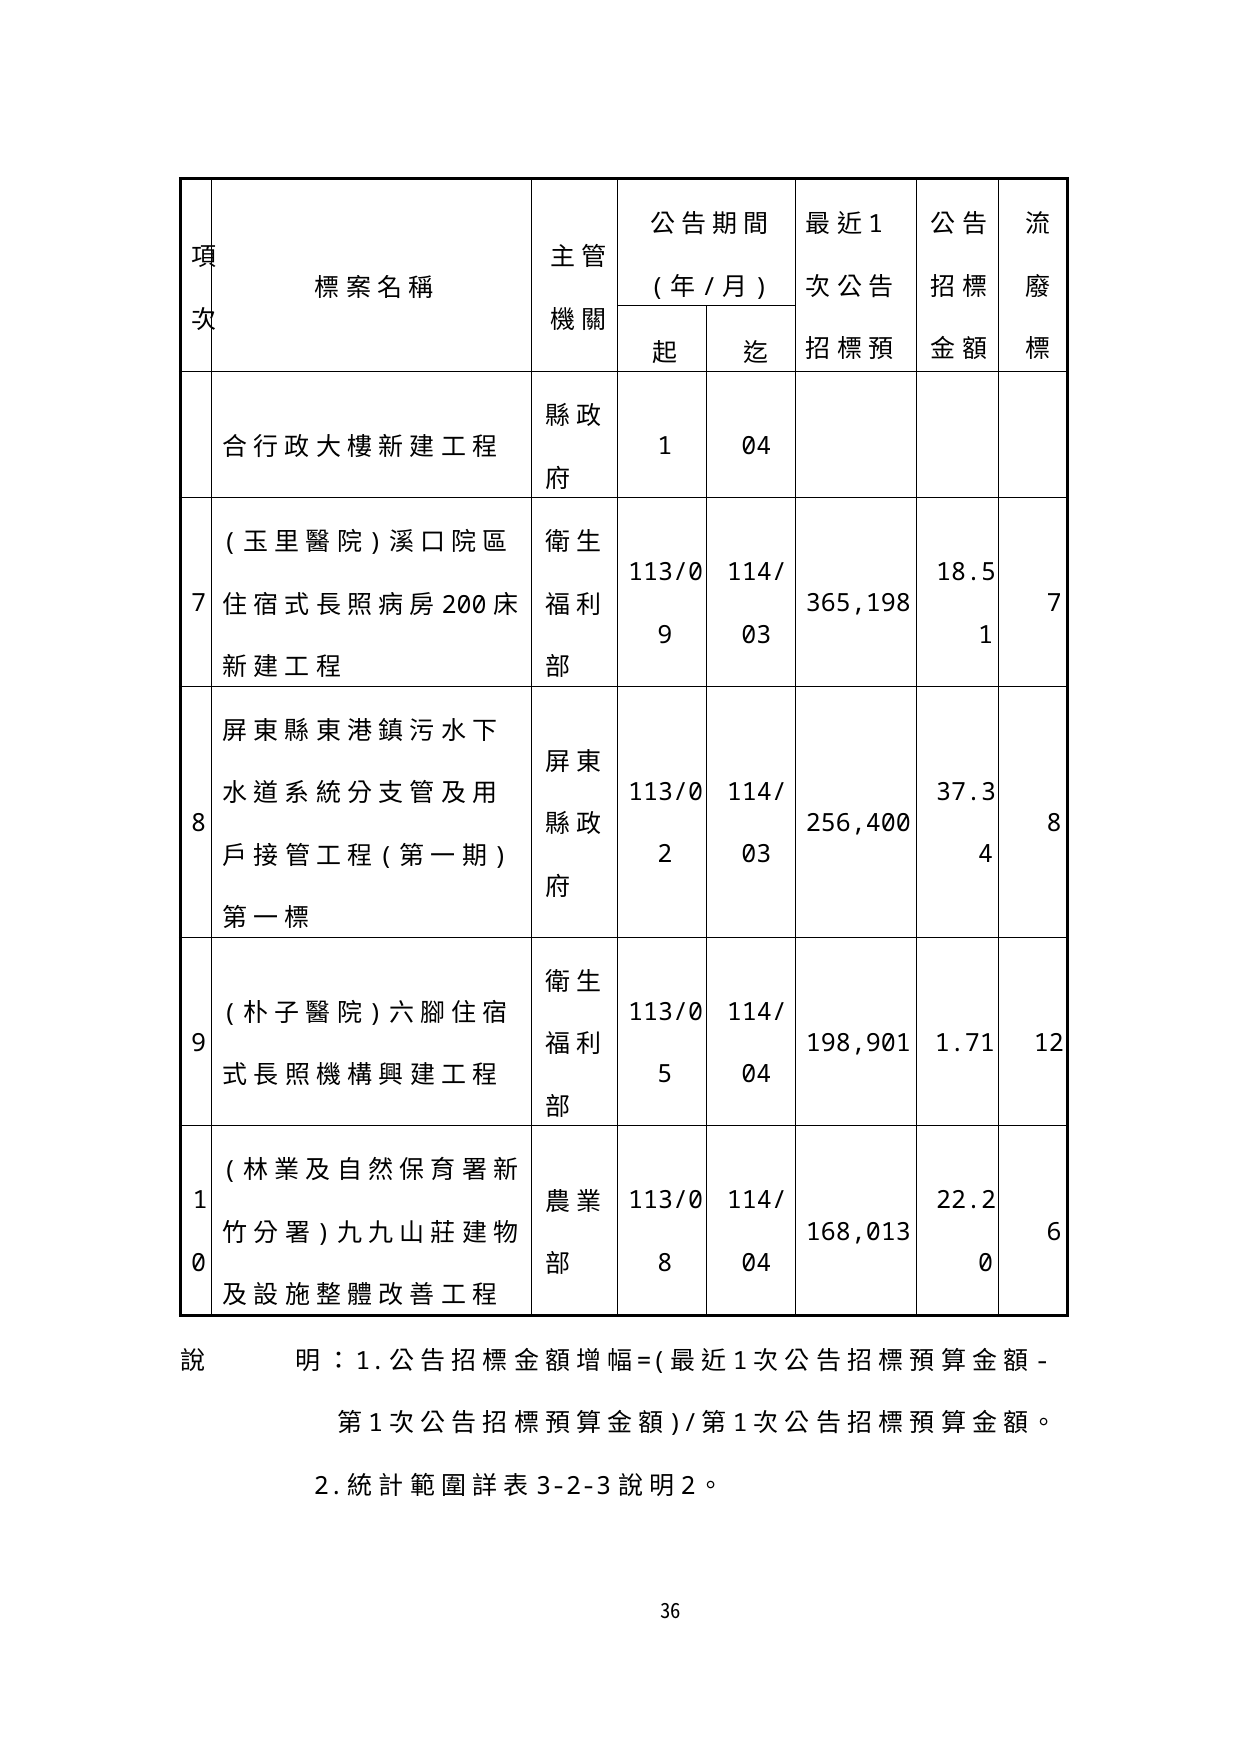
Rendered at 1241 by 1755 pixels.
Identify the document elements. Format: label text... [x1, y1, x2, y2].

table_cell 衛生福利部 [532, 938, 617, 1125]
table_cell 8 [999, 687, 1066, 937]
table_cell 113/05 [618, 938, 706, 1125]
table_cell 22.20 [917, 1126, 998, 1314]
table_cell 198,901 [796, 938, 916, 1125]
table_cell 114/04 [707, 1126, 795, 1314]
table_cell 衛生福利部 [532, 498, 617, 686]
table_cell 起 [618, 306, 706, 371]
table_cell 7 [182, 498, 211, 686]
table_cell 10 [182, 1126, 211, 1314]
table_cell 168,013 [796, 1126, 916, 1314]
table_cell 6 [999, 372, 1066, 497]
table_cell 合行政大樓新建工程 [212, 372, 531, 497]
text 說 明：1.公告招標金額增幅=(最近1次公告招標預算金額-第1次公告招標預算金額)/第1次公告招標預算金額。 [177, 1317, 1063, 1442]
table_header 公告招標金額增幅 [917, 180, 998, 371]
table_cell 114/03 [707, 687, 795, 937]
table_cell 6 [999, 1126, 1066, 1314]
table_cell 農業部 [532, 1126, 617, 1314]
table_cell 114/03 [707, 498, 795, 686]
table_cell 12 [999, 938, 1066, 1125]
table_header 公告期間 (年/月) [618, 180, 795, 305]
text 2.統計範圍詳表3-2-3說明2。 [302, 1442, 1063, 1504]
table_cell 365,198 [796, 498, 916, 686]
table_cell (朴子醫院)六腳住宿式長照機構興建工程 [212, 938, 531, 1125]
table_cell 縣政府 [532, 372, 617, 497]
table_cell 114/04 [707, 938, 795, 1125]
table_cell 387,301 [796, 372, 916, 497]
table_cell 37.34 [917, 687, 998, 937]
table_cell 18.51 [917, 498, 998, 686]
table_header 主管 機關 [532, 180, 617, 371]
table_cell 113/09 [618, 498, 706, 686]
table_cell 256,400 [796, 687, 916, 937]
table_cell [182, 372, 211, 497]
table_header 最近1次公告招標預算金額 [796, 180, 916, 371]
table_cell 迄 [707, 306, 795, 371]
table_cell 04 [707, 372, 795, 497]
table_cell 屏東縣政府 [532, 687, 617, 937]
table_cell (林業及自然保育署新竹分署)九九山莊建物及設施整體改善工程 [212, 1126, 531, 1314]
table_header 流廢標次數 [999, 180, 1066, 371]
table_header 標案名稱 [212, 180, 531, 371]
table_cell 9 [182, 938, 211, 1125]
table_cell 113/02 [618, 687, 706, 937]
table_header 項次 [182, 180, 211, 371]
table_cell 1.71 [917, 938, 998, 1125]
table_cell 113/08 [618, 1126, 706, 1314]
table_cell 6.26 [917, 372, 998, 497]
table_cell (玉里醫院)溪口院區住宿式長照病房200床新建工程 [212, 498, 531, 686]
table_cell 屏東縣東港鎮污水下水道系統分支管及用戶接管工程(第一期)第一標 [212, 687, 531, 937]
table_cell 7 [999, 498, 1066, 686]
table_cell 1 [618, 372, 706, 497]
table_cell 8 [182, 687, 211, 937]
